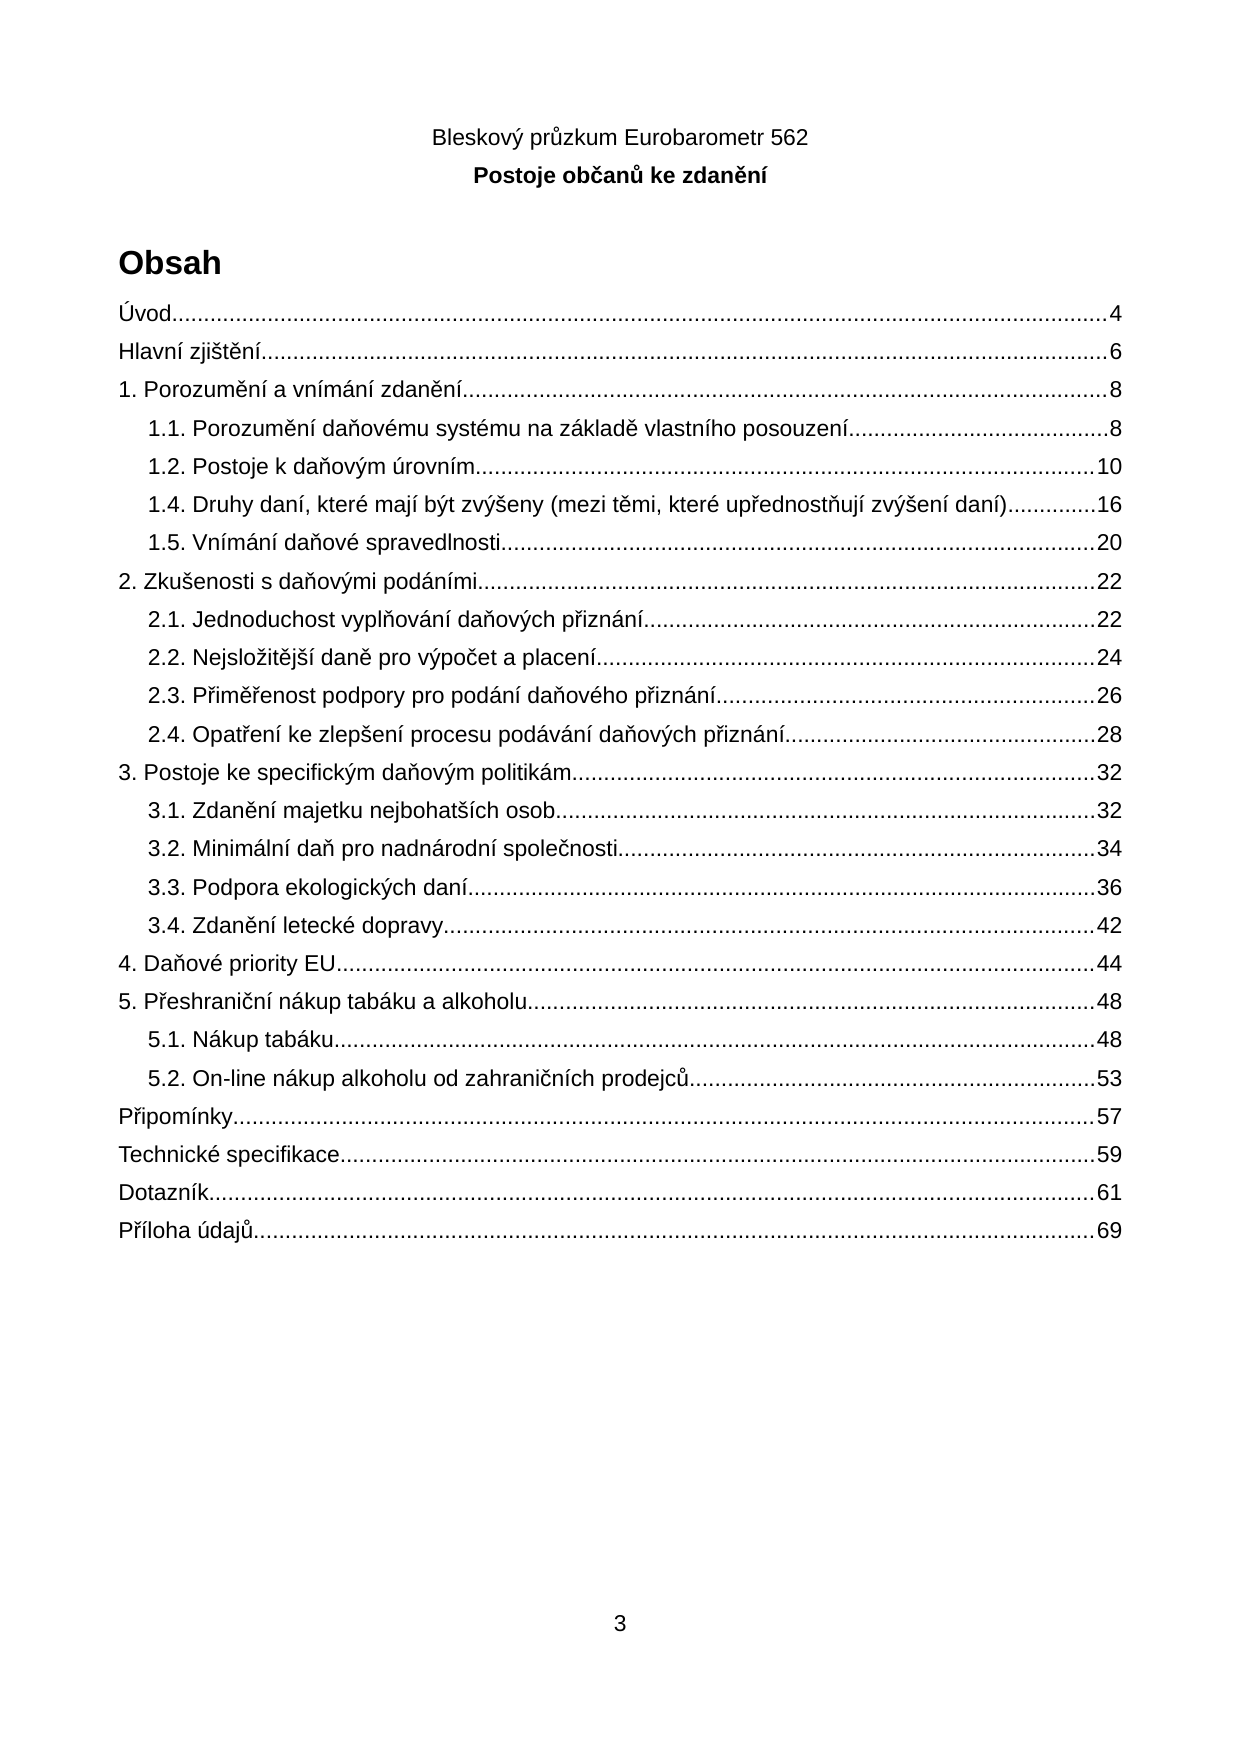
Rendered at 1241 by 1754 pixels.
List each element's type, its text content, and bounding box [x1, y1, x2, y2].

text Dotazník 61 [118, 1179, 1122, 1206]
text 3.4. Zdanění letecké dopravy 42 [148, 912, 1122, 938]
text 2. Zkušenosti s daňovými podáními 22 [118, 568, 1122, 594]
text Připomínky 57 [118, 1103, 1122, 1129]
text 5.2. On-line nákup alkoholu od zahraničních prodejců 53 [148, 1064, 1122, 1091]
text Hlavní zjištění 6 [118, 338, 1122, 364]
text 2.2. Nejsložitější daně pro výpočet a placení 24 [148, 644, 1122, 670]
text Příloha údajů 69 [118, 1217, 1122, 1244]
text 3.3. Podpora ekologických daní 36 [148, 873, 1122, 900]
subtitle Obsah [118, 243, 1122, 282]
text 1.4. Druhy daní, které mají být zvýšeny (mezi těmi, které upřednostňují zvýšení daní) 16 [148, 491, 1122, 517]
text 2.3. Přiměřenost podpory pro podání daňového přiznání 26 [148, 682, 1122, 709]
text 2.1. Jednoduchost vyplňování daňových přiznání 22 [148, 606, 1122, 632]
text 1.2. Postoje k daňovým úrovním 10 [148, 453, 1122, 479]
text 2.4. Opatření ke zlepšení procesu podávání daňových přiznání 28 [148, 721, 1122, 747]
text Úvod 4 [118, 300, 1122, 326]
text Technické specifikace 59 [118, 1141, 1122, 1167]
text 3.2. Minimální daň pro nadnárodní společnosti 34 [148, 835, 1122, 862]
text 1. Porozumění a vnímání zdanění 8 [118, 376, 1122, 403]
text 1.1. Porozumění daňovému systému na základě vlastního posouzení 8 [148, 415, 1122, 441]
text 5. Přeshraniční nákup tabáku a alkoholu 48 [118, 988, 1122, 1014]
text 4. Daňové priority EU 44 [118, 950, 1122, 976]
text 3. Postoje ke specifickým daňovým politikám 32 [118, 759, 1122, 785]
text 3.1. Zdanění majetku nejbohatších osob 32 [148, 797, 1122, 823]
text 1.5. Vnímání daňové spravedlnosti 20 [148, 529, 1122, 556]
text 5.1. Nákup tabáku 48 [148, 1026, 1122, 1053]
